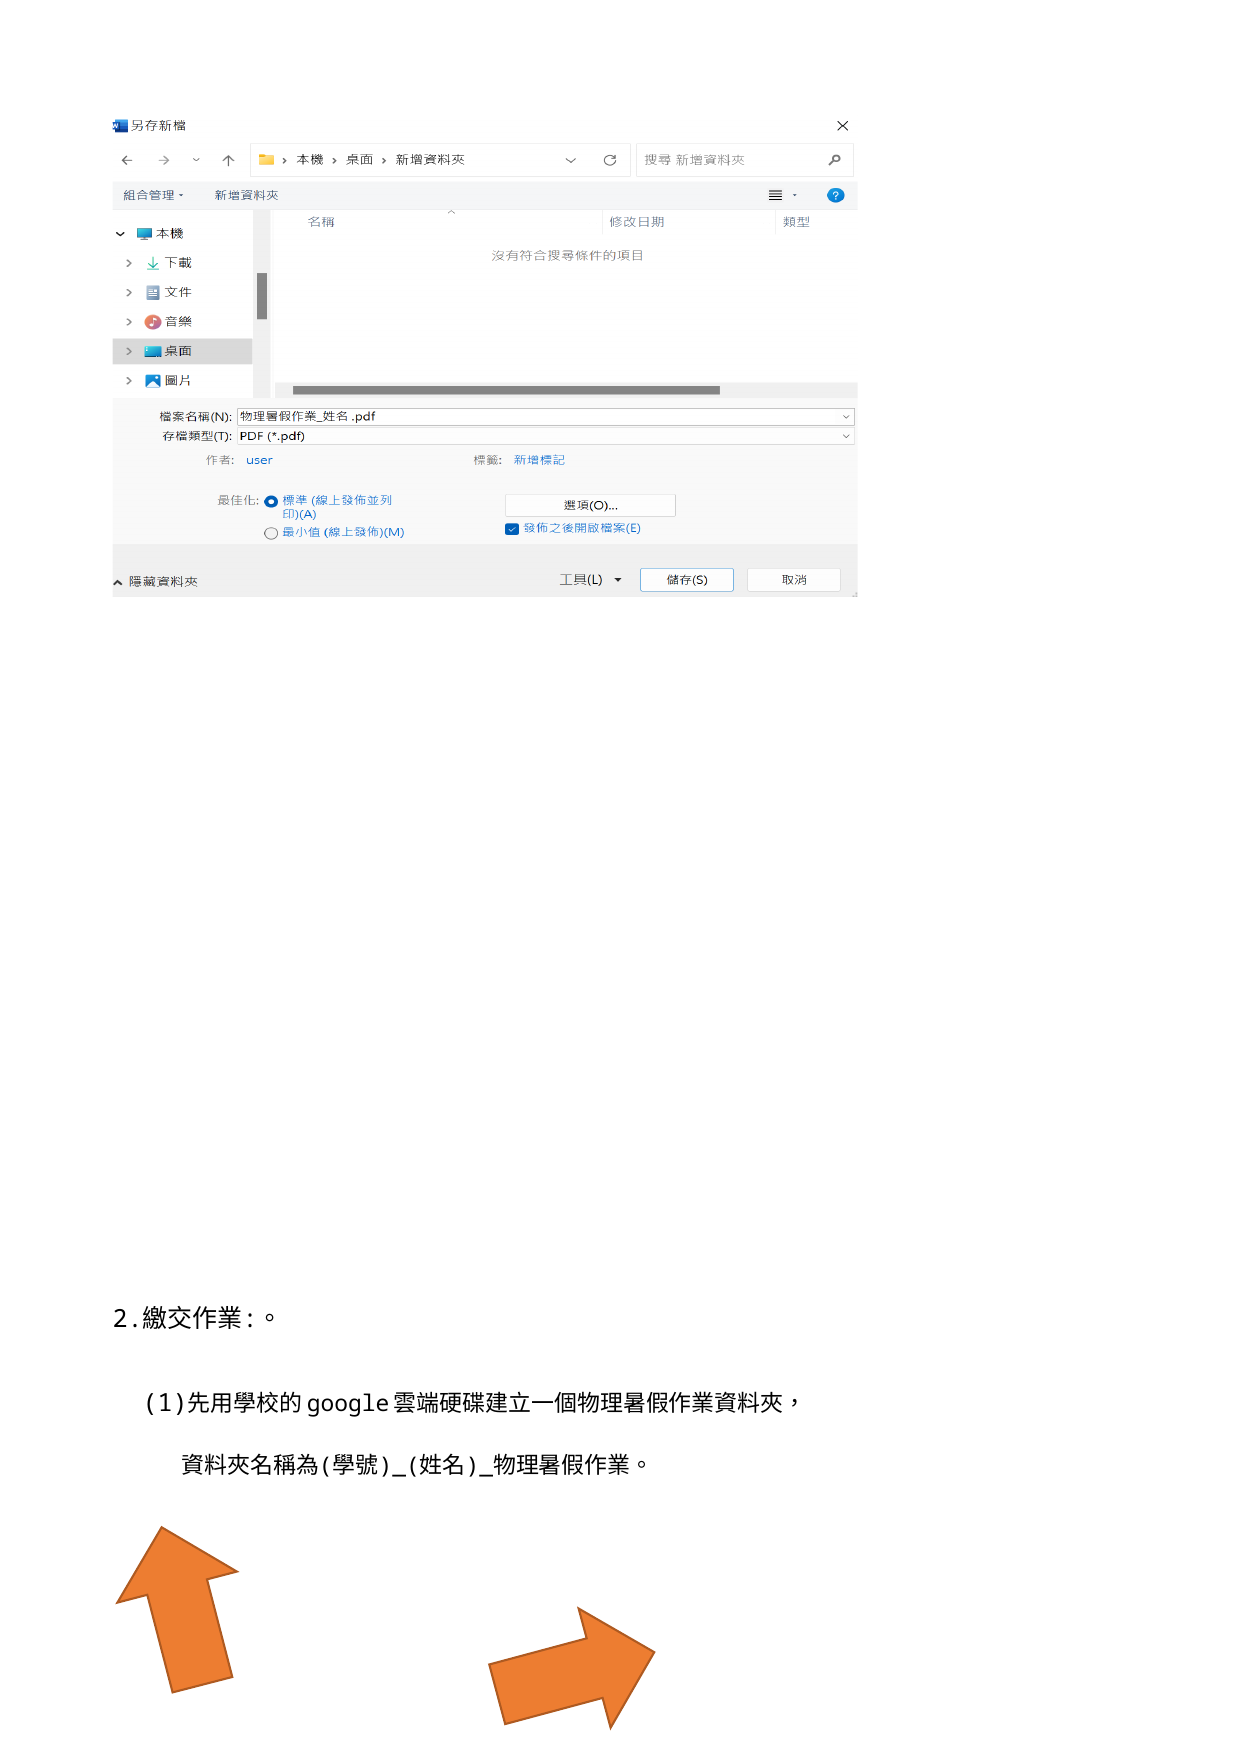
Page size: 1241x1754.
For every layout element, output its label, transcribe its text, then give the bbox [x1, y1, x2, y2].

text (1)先用學校的google雲端硬碟建立一個物理暑假作業資料夾， 資料夾名稱為(學號)_(姓名)_物理暑假作業。 [112, 1360, 1165, 1485]
text 2.繳交作業:。 [112, 1275, 1165, 1337]
